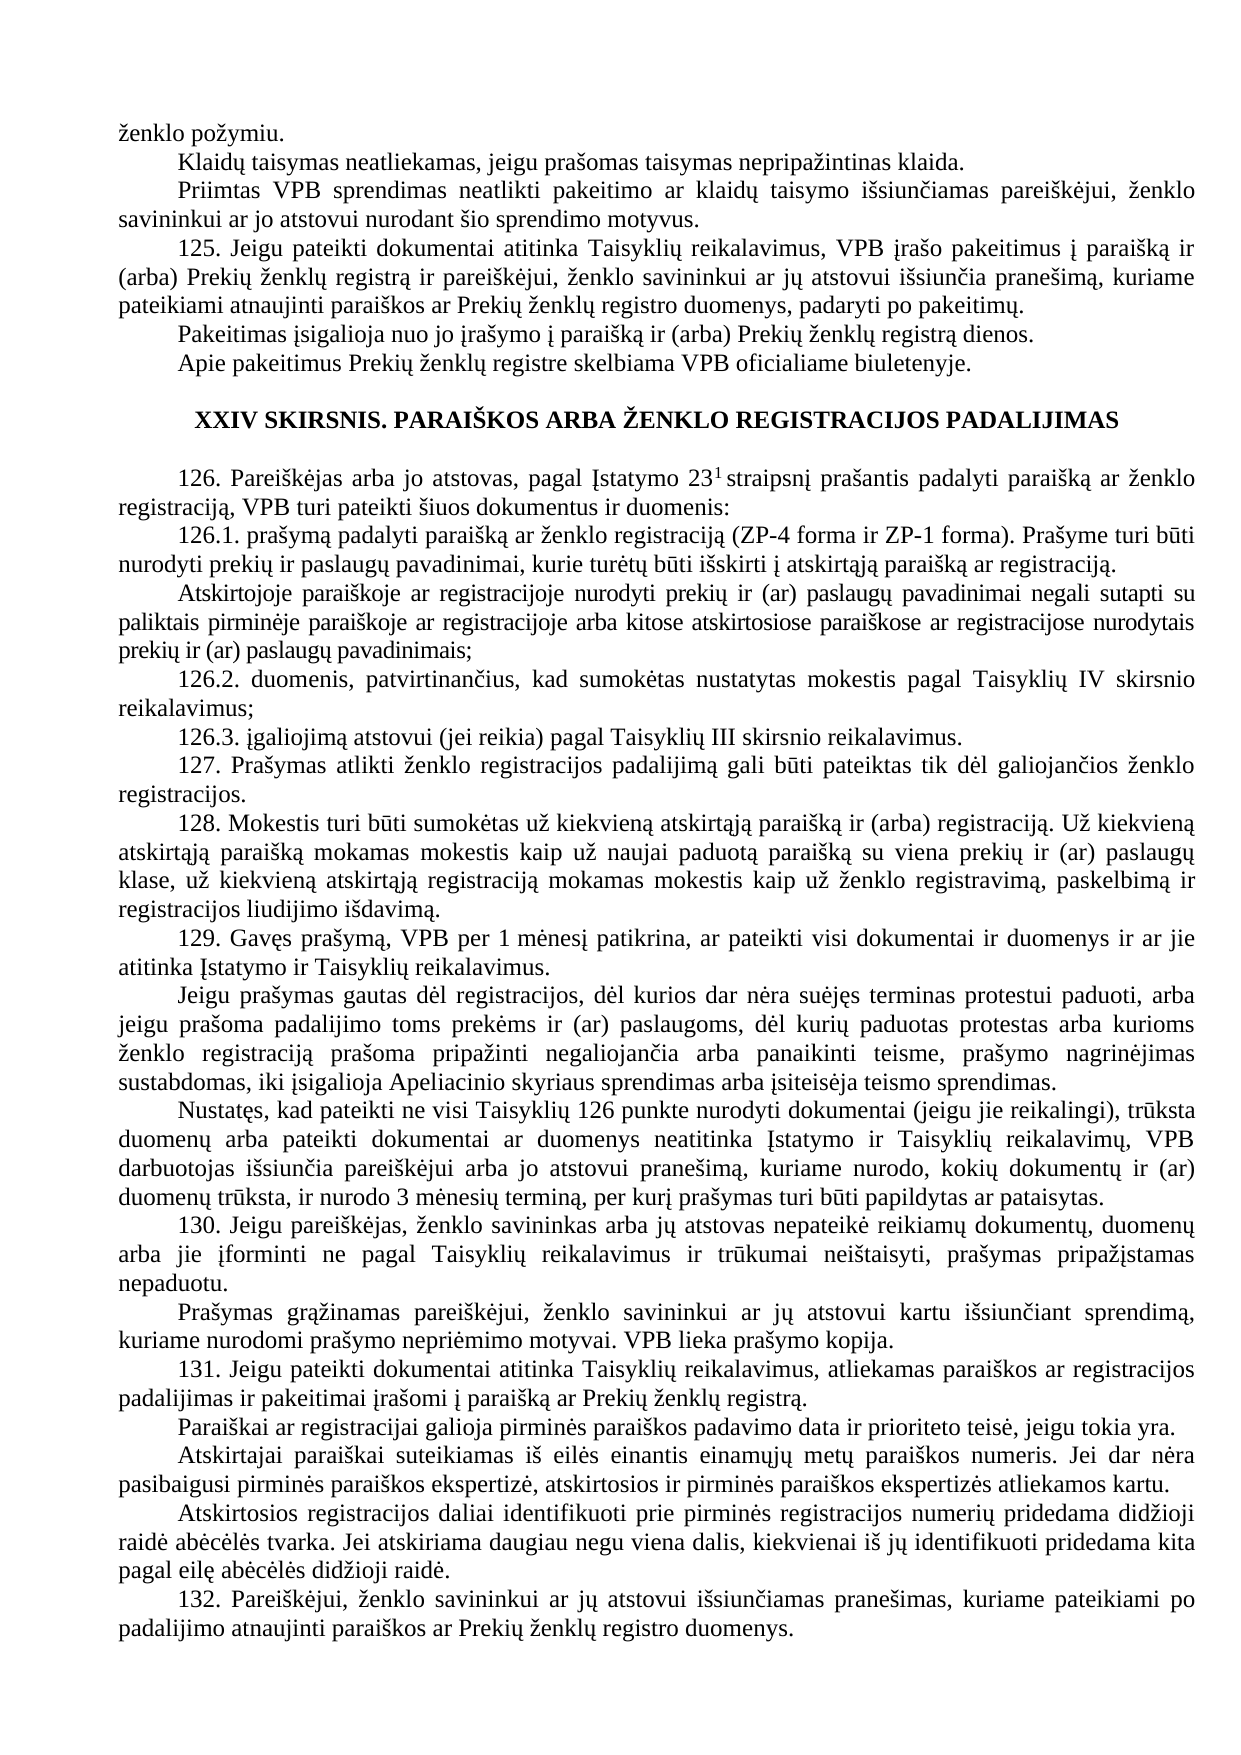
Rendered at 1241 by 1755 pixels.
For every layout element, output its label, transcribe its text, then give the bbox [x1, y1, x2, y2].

text 130. Jeigu pareiškėjas, ženklo savininkas arba jų atstovas nepateikė reikiamų dokumentų, duomenų arba jie įforminti ne pagal Taisyklių reikalavimus ir trūkumai neištaisyti, prašymas pripažįstamas nepaduotu. [118, 1211, 1196, 1297]
text Nustatęs, kad pateikti ne visi Taisyklių 126 punkte nurodyti dokumentai (jeigu jie reikalingi), trūksta duomenų arba pateikti dokumentai ar duomenys neatitinka Įstatymo ir Taisyklių reikalavimų, VPB darbuotojas išsiunčia pareiškėjui arba jo atstovui pranešimą, kuriame nurodo, kokių dokumentų ir (ar) duomenų trūksta, ir nurodo 3 mėnesių terminą, per kurį prašymas turi būti papildytas ar pataisytas. [118, 1096, 1196, 1211]
text Klaidų taisymas neatliekamas, jeigu prašomas taisymas nepripažintinas klaida. [118, 147, 1196, 176]
text Paraiškai ar registracijai galioja pirminės paraiškos padavimo data ir prioriteto teisė, jeigu tokia yra. [118, 1412, 1196, 1441]
text Atskirtajai paraiškai suteikiamas iš eilės einantis einamųjų metų paraiškos numeris. Jei dar nėra pasibaigusi pirminės paraiškos ekspertizė, atskirtosios ir pirminės paraiškos ekspertizės atliekamos kartu. [118, 1441, 1196, 1498]
text XXIV SKIRSNIS. PARAIŠKOS ARBA ŽENKLO REGISTRACIJOS PADALIJIMAS [118, 406, 1196, 434]
text 126.3. įgaliojimą atstovui (jei reikia) pagal Taisyklių III skirsnio reikalavimus. [118, 722, 1196, 751]
text Jeigu prašymas gautas dėl registracijos, dėl kurios dar nėra suėjęs terminas protestui paduoti, arba jeigu prašoma padalijimo toms prekėms ir (ar) paslaugoms, dėl kurių paduotas protestas arba kurioms ženklo registraciją prašoma pripažinti negaliojančia arba panaikinti teisme, prašymo nagrinėjimas sustabdomas, iki įsigalioja Apeliacinio skyriaus sprendimas arba įsiteisėja teismo sprendimas. [118, 981, 1196, 1096]
text Atskirtojoje paraiškoje ar registracijoje nurodyti prekių ir (ar) paslaugų pavadinimai negali sutapti su paliktais pirminėje paraiškoje ar registracijoje arba kitose atskirtosiose paraiškose ar registracijose nurodytais prekių ir (ar) paslaugų pavadinimais; [118, 578, 1196, 664]
text 126.2. duomenis, patvirtinančius, kad sumokėtas nustatytas mokestis pagal Taisyklių IV skirsnio reikalavimus; [118, 664, 1196, 722]
text Priimtas VPB sprendimas neatlikti pakeitimo ar klaidų taisymo išsiunčiamas pareiškėjui, ženklo savininkui ar jo atstovui nurodant šio sprendimo motyvus. [118, 176, 1196, 233]
text Apie pakeitimus Prekių ženklų registre skelbiama VPB oficialiame biuletenyje. [118, 348, 1196, 377]
text 125. Jeigu pateikti dokumentai atitinka Taisyklių reikalavimus, VPB įrašo pakeitimus į paraišką ir (arba) Prekių ženklų registrą ir pareiškėjui, ženklo savininkui ar jų atstovui išsiunčia pranešimą, kuriame pateikiami atnaujinti paraiškos ar Prekių ženklų registro duomenys, padaryti po pakeitimų. [118, 233, 1196, 319]
text Atskirtosios registracijos daliai identifikuoti prie pirminės registracijos numerių pridedama didžioji raidė abėcėlės tvarka. Jei atskiriama daugiau negu viena dalis, kiekvienai iš jų identifikuoti pridedama kita pagal eilę abėcėlės didžioji raidė. [118, 1498, 1196, 1584]
text 128. Mokestis turi būti sumokėtas už kiekvieną atskirtąją paraišką ir (arba) registraciją. Už kiekvieną atskirtąją paraišką mokamas mokestis kaip už naujai paduotą paraišką su viena prekių ir (ar) paslaugų klase, už kiekvieną atskirtąją registraciją mokamas mokestis kaip už ženklo registravimą, paskelbimą ir registracijos liudijimo išdavimą. [118, 808, 1196, 923]
text 129. Gavęs prašymą, VPB per 1 mėnesį patikrina, ar pateikti visi dokumentai ir duomenys ir ar jie atitinka Įstatymo ir Taisyklių reikalavimus. [118, 923, 1196, 981]
text 132. Pareiškėjui, ženklo savininkui ar jų atstovui išsiunčiamas pranešimas, kuriame pateikiami po padalijimo atnaujinti paraiškos ar Prekių ženklų registro duomenys. [118, 1584, 1196, 1642]
text 126.1. prašymą padalyti paraišką ar ženklo registraciją (ZP-4 forma ir ZP-1 forma). Prašyme turi būti nurodyti prekių ir paslaugų pavadinimai, kurie turėtų būti išskirti į atskirtąją paraišką ar registraciją. [118, 521, 1196, 578]
text 126. Pareiškėjas arba jo atstovas, pagal Įstatymo 231 straipsnį prašantis padalyti paraišką ar ženklo registraciją, VPB turi pateikti šiuos dokumentus ir duomenis: [118, 463, 1196, 521]
text ženklo požymiu. [118, 118, 1196, 147]
text Prašymas grąžinamas pareiškėjui, ženklo savininkui ar jų atstovui kartu išsiunčiant sprendimą, kuriame nurodomi prašymo nepriėmimo motyvai. VPB lieka prašymo kopija. [118, 1297, 1196, 1354]
text 131. Jeigu pateikti dokumentai atitinka Taisyklių reikalavimus, atliekamas paraiškos ar registracijos padalijimas ir pakeitimai įrašomi į paraišką ar Prekių ženklų registrą. [118, 1354, 1196, 1412]
text Pakeitimas įsigalioja nuo jo įrašymo į paraišką ir (arba) Prekių ženklų registrą dienos. [118, 319, 1196, 348]
text 127. Prašymas atlikti ženklo registracijos padalijimą gali būti pateiktas tik dėl galiojančios ženklo registracijos. [118, 751, 1196, 808]
